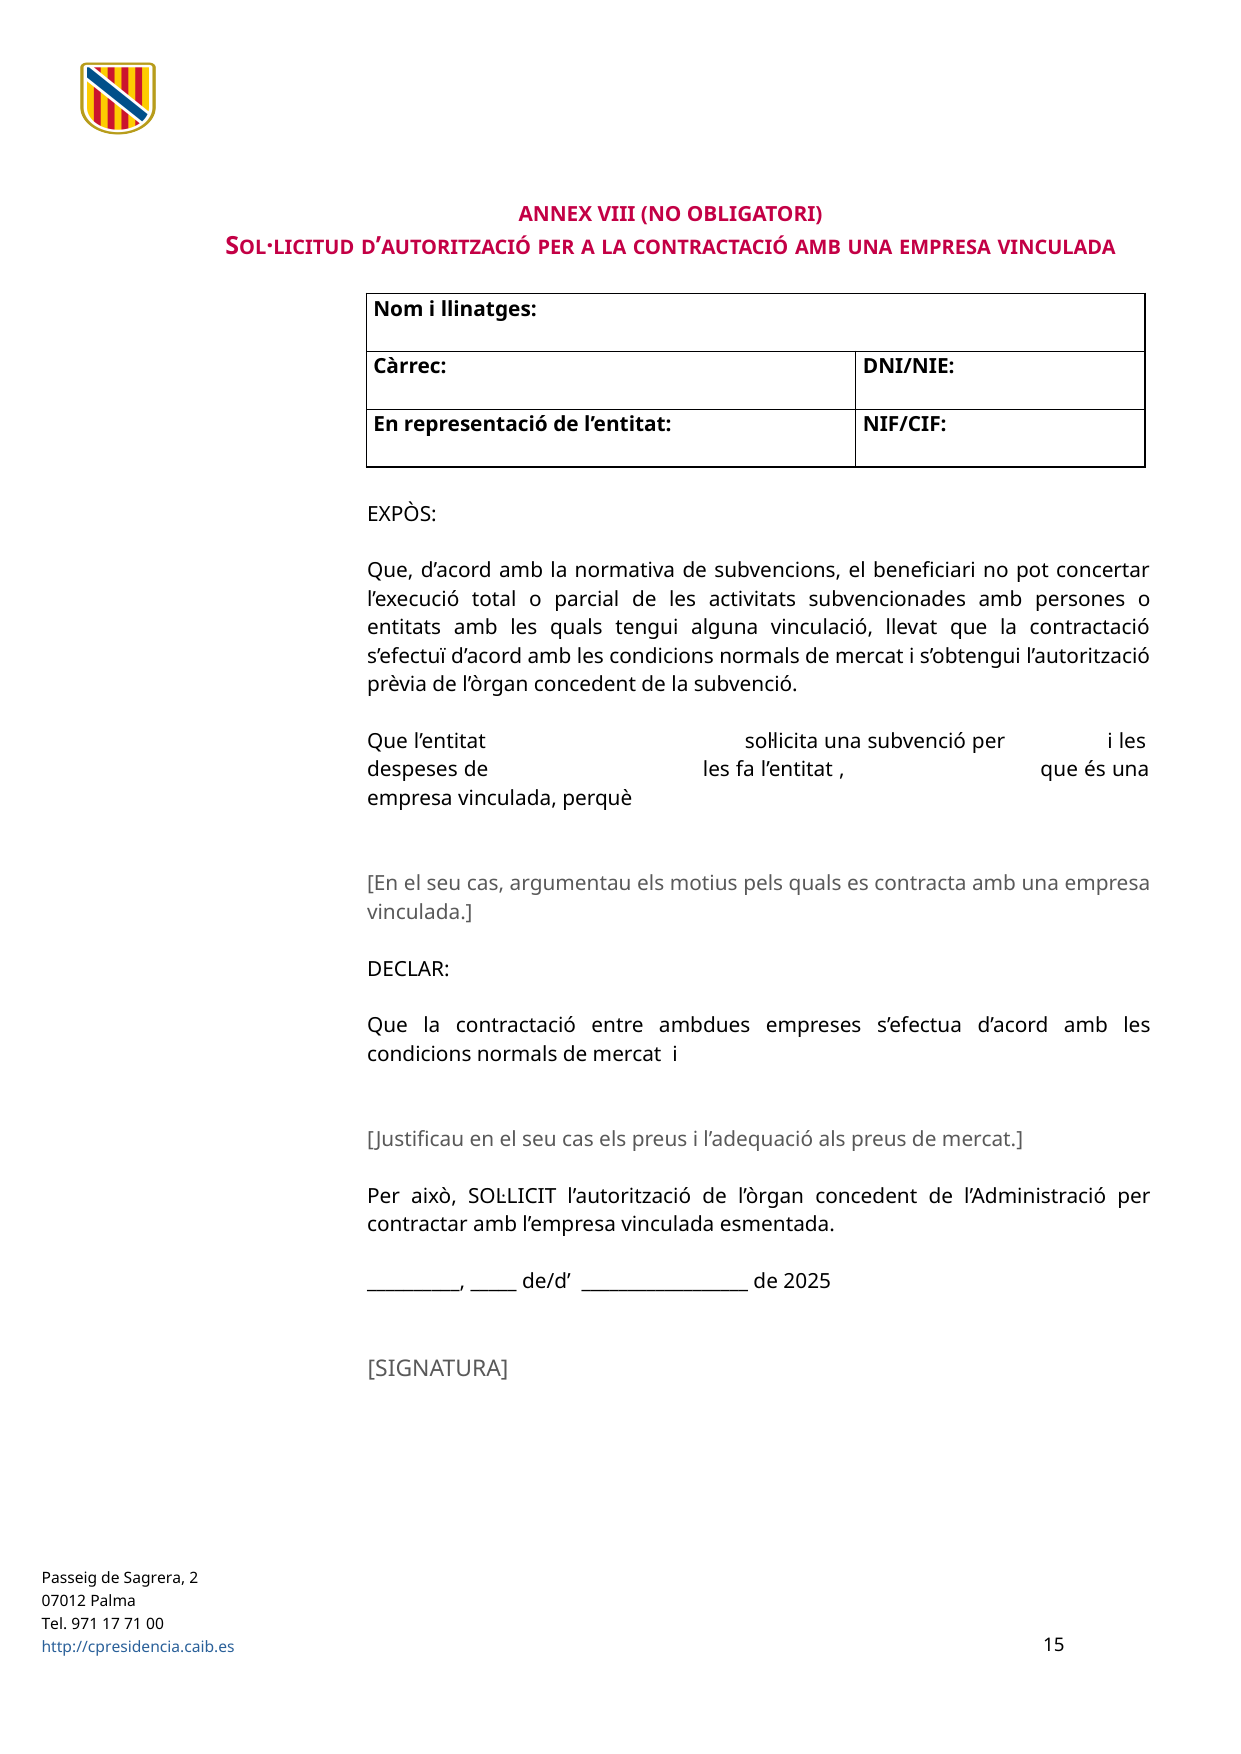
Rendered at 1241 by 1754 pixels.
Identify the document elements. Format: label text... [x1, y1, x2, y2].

list Per això, SOL·LICIT l’autorització de l’òrgan concedent de l’Administració per contractar amb l’empresa vinculada esmentada. [367, 1181, 1151, 1238]
list [Justificau en el seu cas els preus i l’adequació als preus de mercat.] [367, 1124, 1151, 1153]
list DECLAR: [367, 954, 1151, 982]
list Que l’entitat sol·licita una subvenció per i les despeses de les fa l’entitat , que és una empresa vinculada, perquè [331, 726, 1151, 811]
table_cell Càrrec: [367, 352, 855, 408]
subtitle Sol·licitud d’autorització per a la contractació amb una empresa vinculada [189, 227, 1151, 261]
table_header Nom i llinatges: [367, 294, 1144, 351]
list [En el seu cas, argumentau els motius pels quals es contracta amb una empresa vinculada.] [367, 868, 1151, 925]
list [SIGNATURA] [272, 1352, 1151, 1383]
subtitle ANNEX VIII (NO OBLIGATORI) [189, 199, 1151, 227]
table_cell DNI/NIE: [856, 352, 1144, 408]
picture [56, 35, 180, 162]
table_cell En representació de l’entitat: [367, 410, 855, 466]
table_cell NIF/CIF: [856, 410, 1144, 466]
list __________, _____ de/d’ __________________ de 2025 [367, 1266, 1151, 1295]
list Que la contractació entre ambdues empreses s’efectua d’acord amb les condicions normals de mercat i [367, 1011, 1151, 1067]
list EXPÒS: [367, 499, 1151, 527]
list Que, d’acord amb la normativa de subvencions, el beneficiari no pot concertar l’execució total o parcial de les activitats subvencionades amb persones o entitats amb les quals tengui alguna vinculació, llevat que la contractació s’efectuï d’acord amb les condicions normals de mercat i s’obtengui l’autorització prèvia de l’òrgan concedent de la subvenció. [331, 556, 1151, 698]
